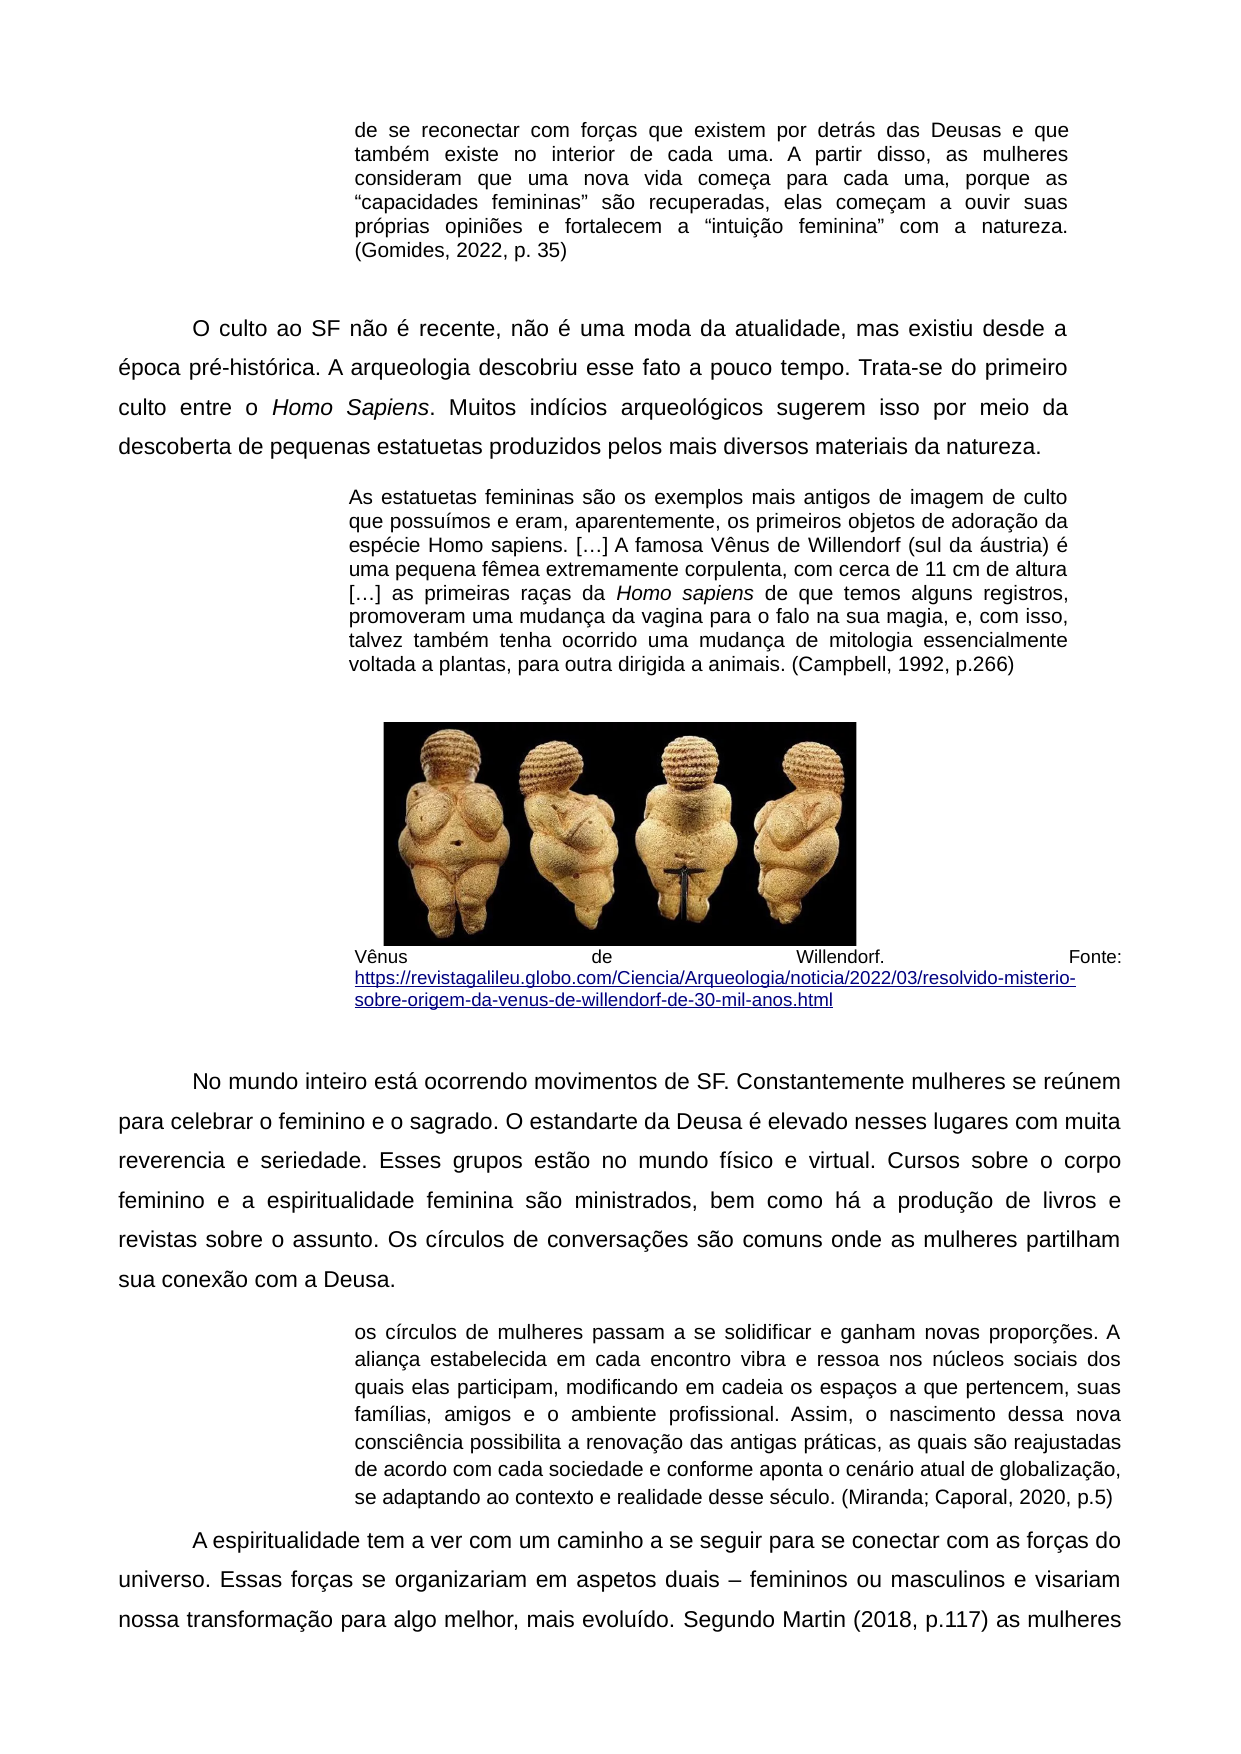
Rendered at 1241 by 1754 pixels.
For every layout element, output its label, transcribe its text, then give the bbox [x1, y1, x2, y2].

text Vênus de Willendorf. Fonte: https://revistagalileu.globo.com/Ciencia/Arqueologia/noticia/2022/03/resolvido-misterio-sobre-origem-da-venus-de-willendorf-de-30-mil-anos.html [354, 723, 1122, 1010]
text No mundo inteiro está ocorrendo movimentos de SF. Constantemente mulheres se reúnem para celebrar o feminino e o sagrado. O estandarte da Deusa é elevado nesses lugares com muita reverencia e seriedade. Esses grupos estão no mundo físico e virtual. Cursos sobre o corpo feminino e a espiritualidade feminina são ministrados, bem como há a produção de livros e revistas sobre o assunto. Os círculos de conversações são comuns onde as mulheres partilham sua conexão com a Deusa. [118, 1068, 1122, 1292]
picture [383, 722, 857, 946]
text O culto ao SF não é recente, não é uma moda da atualidade, mas existiu desde a época pré-histórica. A arqueologia descobriu esse fato a pouco tempo. Trata-se do primeiro culto entre o Homo Sapiens. Muitos indícios arqueológicos sugerem isso por meio da descoberta de pequenas estatuetas produzidos pelos mais diversos materiais da natureza. [118, 314, 1069, 459]
text de se reconectar com forças que existem por detrás das Deusas e que também existe no interior de cada uma. A partir disso, as mulheres consideram que uma nova vida começa para cada uma, porque as “capacidades femininas” são recuperadas, elas começam a ouvir suas próprias opiniões e fortalecem a “intuição feminina” com a natureza. (Gomides, 2022, p. 35) [354, 118, 1069, 262]
text A espiritualidade tem a ver com um caminho a se seguir para se conectar com as forças do universo. Essas forças se organizariam em aspetos duais – femininos ou masculinos e visariam nossa transformação para algo melhor, mais evoluído. Segundo Martin (2018, p.117) as mulheres [118, 1527, 1122, 1632]
text os círculos de mulheres passam a se solidificar e ganham novas proporções. A aliança estabelecida em cada encontro vibra e ressoa nos núcleos sociais dos quais elas participam, modificando em cadeia os espaços a que pertencem, suas famílias, amigos e o ambiente profissional. Assim, o nascimento dessa nova consciência possibilita a renovação das antigas práticas, as quais são reajustadas de acordo com cada sociedade e conforme aponta o cenário atual de globalização, se adaptando ao contexto e realidade desse século. (Miranda; Caporal, 2020, p.5) [354, 1319, 1122, 1508]
text As estatuetas femininas são os exemplos mais antigos de imagem de culto que possuímos e eram, aparentemente, os primeiros objetos de adoração da espécie Homo sapiens. […] A famosa Vênus de Willendorf (sul da áustria) é uma pequena fêmea extremamente corpulenta, com cerca de 11 cm de altura […] as primeiras raças da Homo sapiens de que temos alguns registros, promoveram uma mudança da vagina para o falo na sua magia, e, com isso, talvez também tenha ocorrido uma mudança de mitologia essencialmente voltada a plantas, para outra dirigida a animais. (Campbell, 1992, p.266) [348, 484, 1069, 676]
